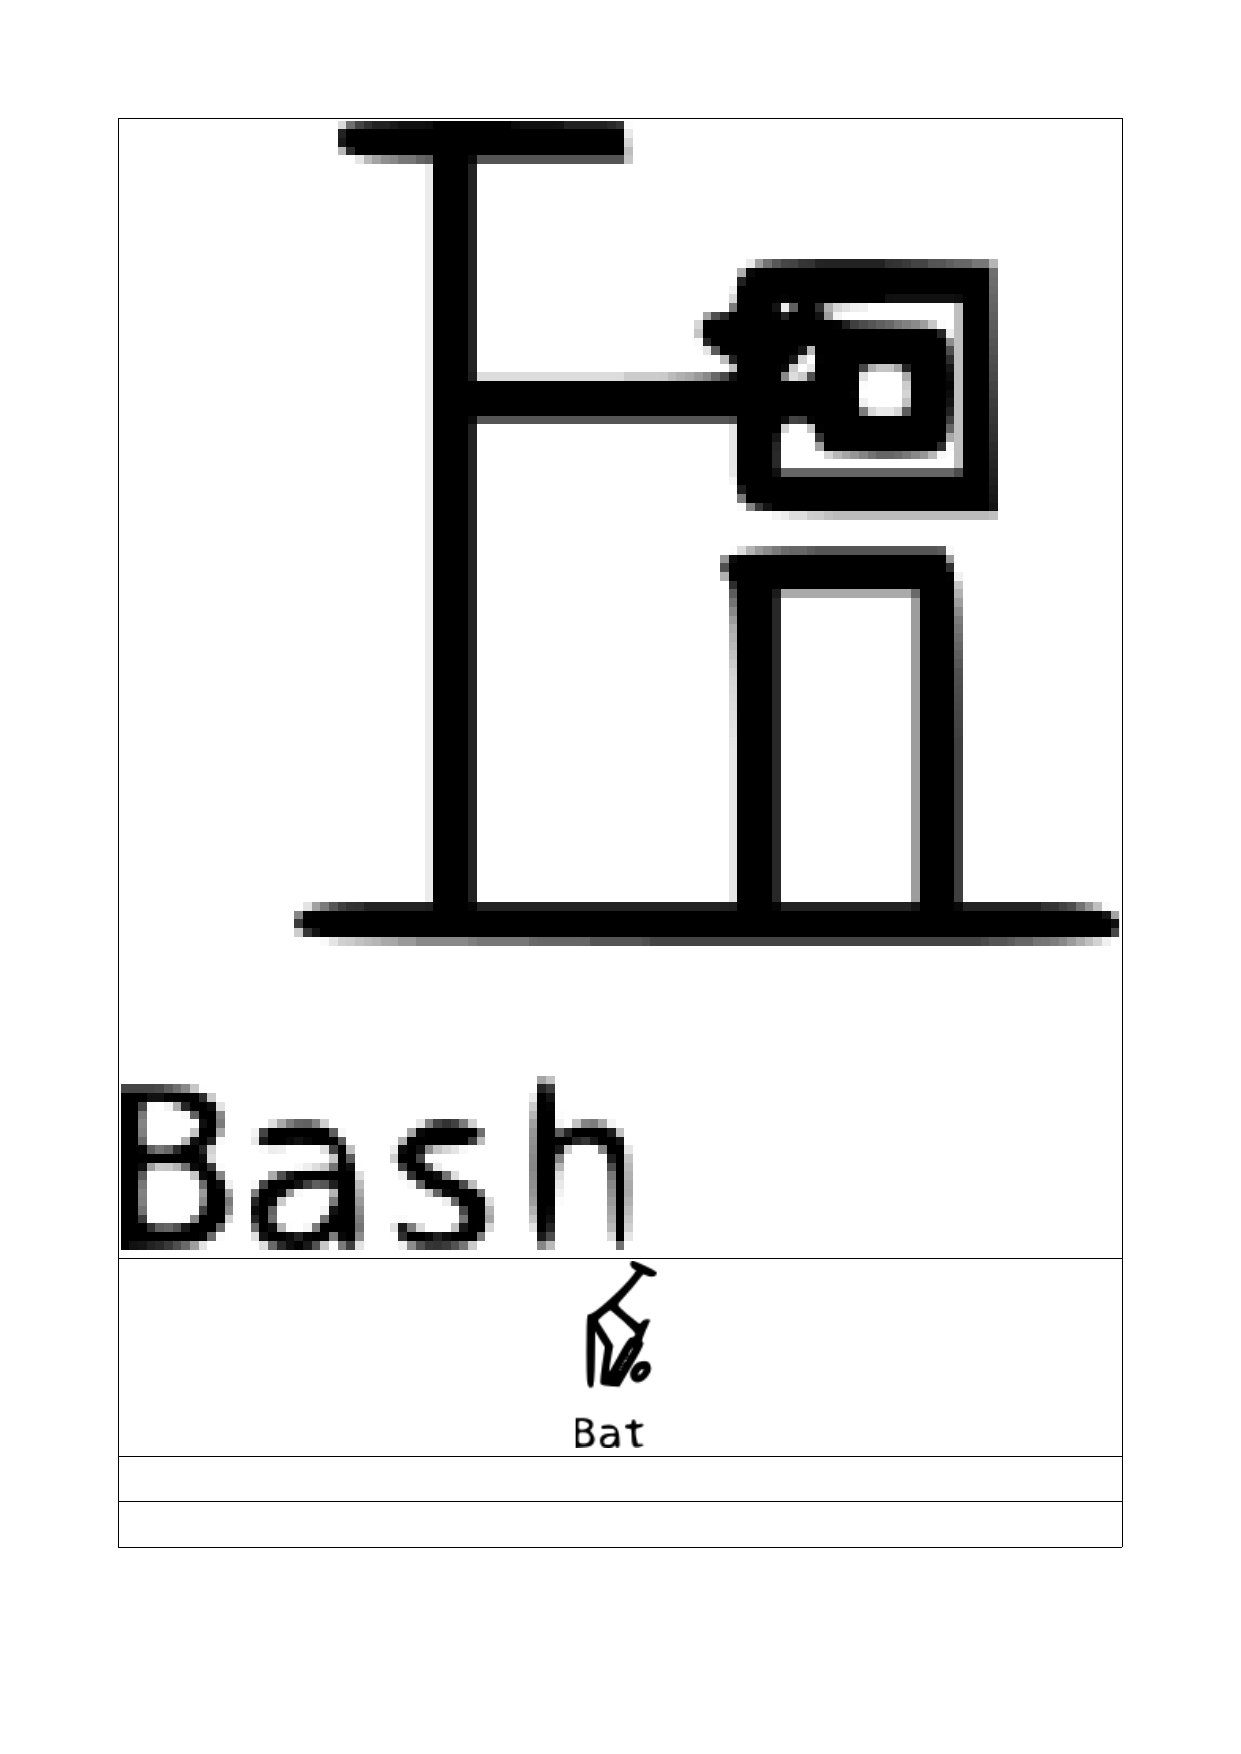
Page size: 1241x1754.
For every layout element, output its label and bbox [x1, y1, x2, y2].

table_cell [119, 1457, 1122, 1501]
table_cell [119, 1502, 1122, 1547]
table_cell [119, 119, 1122, 1258]
picture [121, 121, 1120, 1250]
table_cell [119, 1259, 1122, 1456]
picture [575, 1261, 657, 1448]
